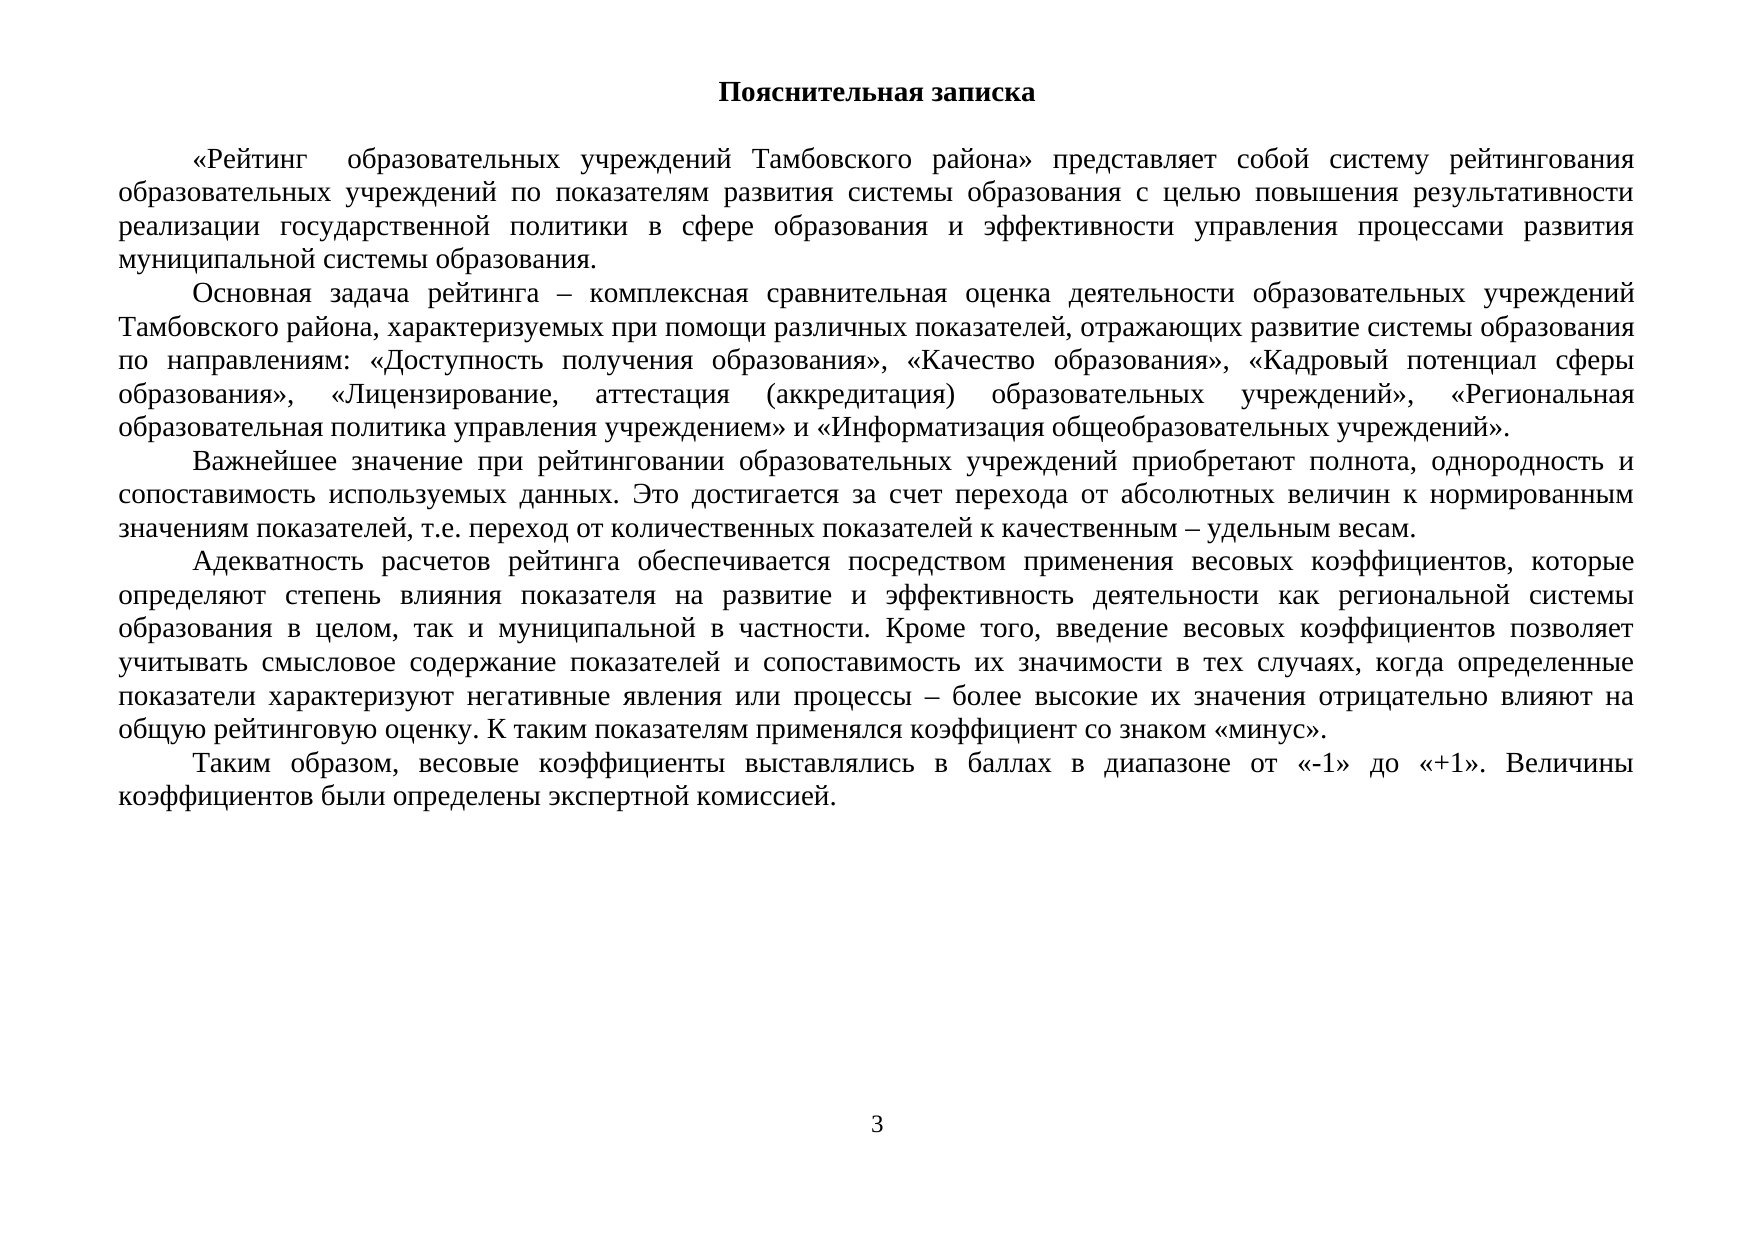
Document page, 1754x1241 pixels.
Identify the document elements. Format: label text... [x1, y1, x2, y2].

text Таким образом, весовые коэффициенты выставлялись в баллах в диапазоне от «-1» до «+1». Величины коэффициентов были определены экспертной комиссией. [118, 745, 1636, 812]
text Важнейшее значение при рейтинговании образовательных учреждений приобретают полнота, однородность и сопоставимость используемых данных. Это достигается за счет перехода от абсолютных величин к нормированным значениям показателей, т.е. переход от количественных показателей к качественным – удельным весам. [118, 443, 1636, 543]
text Адекватность расчетов рейтинга обеспечивается посредством применения весовых коэффициентов, которые определяют степень влияния показателя на развитие и эффективность деятельности как региональной системы образования в целом, так и муниципальной в частности. Кроме того, введение весовых коэффициентов позволяет учитывать смысловое содержание показателей и сопоставимость их значимости в тех случаях, когда определенные показатели характеризуют негативные явления или процессы – более высокие их значения отрицательно влияют на общую рейтинговую оценку. К таким показателям применялся коэффициент со знаком «минус». [118, 543, 1636, 745]
text Основная задача рейтинга – комплексная сравнительная оценка деятельности образовательных учреждений Тамбовского района, характеризуемых при помощи различных показателей, отражающих развитие системы образования по направлениям: «Доступность получения образования», «Качество образования», «Кадровый потенциал сферы образования», «Лицензирование, аттестация (аккредитация) образовательных учреждений», «Региональная образовательная политика управления учреждением» и «Информатизация общеобразовательных учреждений». [118, 275, 1636, 443]
text «Рейтинг образовательных учреждений Тамбовского района» представляет собой систему рейтингования образовательных учреждений по показателям развития системы образования с целью повышения результативности реализации государственной политики в сфере образования и эффективности управления процессами развития муниципальной системы образования. [118, 141, 1636, 275]
text Пояснительная записка [118, 74, 1636, 107]
